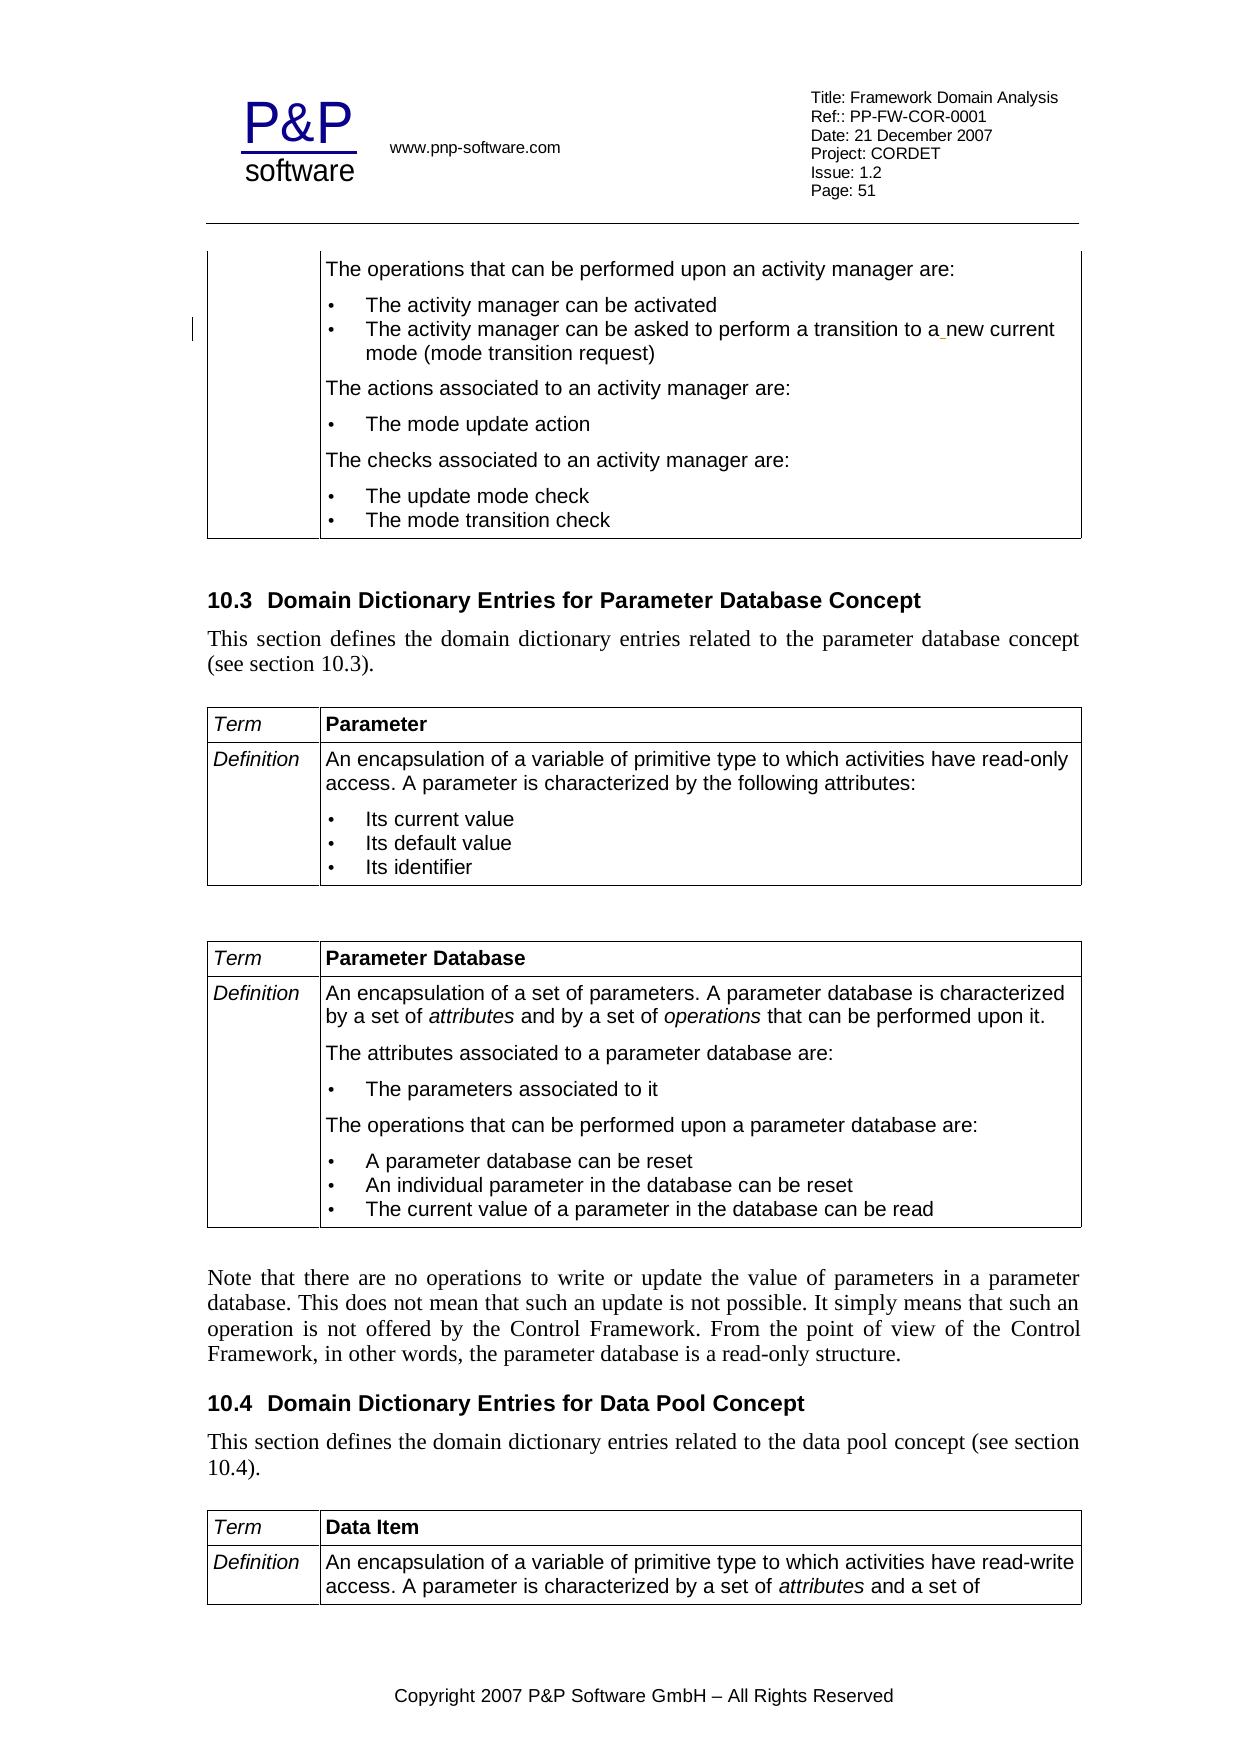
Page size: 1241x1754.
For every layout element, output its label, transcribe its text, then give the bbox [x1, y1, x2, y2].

subtitle Domain Dictionary Entries for Parameter Database Concept [207, 588, 1081, 614]
table_cell Definition [208, 743, 319, 885]
table_cell Definition [208, 977, 319, 1227]
table_header Data Item [321, 1511, 1081, 1545]
text This section defines the domain dictionary entries related to the parameter database concept (see section 10.3). [207, 626, 1081, 677]
subtitle Domain Dictionary Entries for Data Pool Concept [207, 1391, 1081, 1417]
table_header Parameter [321, 708, 1081, 742]
text This section defines the domain dictionary entries related to the data pool concept (see section 10.4). [207, 1429, 1081, 1480]
table_cell An encapsulation of a variable of primitive type to which activities have read-write access. A parameter is characterized by a set of attributes and a set of [321, 1546, 1081, 1604]
table_header Parameter Database [321, 942, 1081, 976]
table_header Term [208, 708, 319, 742]
text Note that there are no operations to write or update the value of parameters in a parameter database. This does not mean that such an update is not possible. It simply means that such an operation is not offered by the Control Framework. From the point of view of the Control Framework, in other words, the parameter database is a read-only structure. [207, 1265, 1081, 1367]
table_cell An encapsulation of a variable of primitive type to which activities have read-only access. A parameter is characterized by the following attributes: Its current value Its default value Its identifier [321, 743, 1081, 885]
table_header Term [208, 1511, 319, 1545]
table_cell The operations that can be performed upon an activity manager are: The activity manager can be activated The activity manager can be asked to perform a transition to a new current mode (mode transition request) The actions associated to an activity manager are: The mode update action The checks associated to an activity manager are: The update mode check The mode transition check [321, 251, 1081, 538]
table_header Term [208, 942, 319, 976]
table_cell [208, 251, 319, 538]
table_cell Definition [208, 1546, 319, 1604]
table_cell An encapsulation of a set of parameters. A parameter database is characterized by a set of attributes and by a set of operations that can be performed upon it. The attributes associated to a parameter database are: The parameters associated to it The operations that can be performed upon a parameter database are: A parameter database can be reset An individual parameter in the database can be reset The current value of a parameter in the database can be read [321, 977, 1081, 1227]
